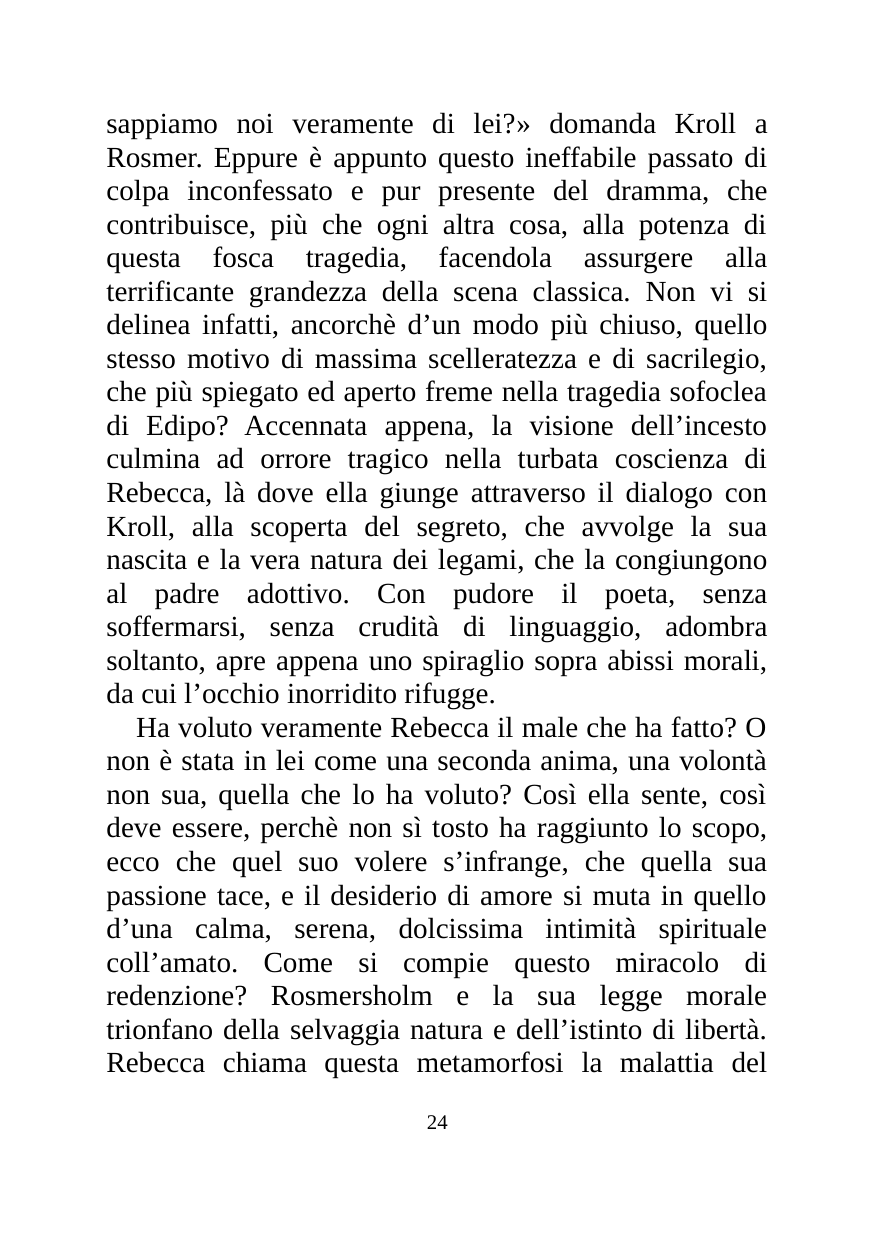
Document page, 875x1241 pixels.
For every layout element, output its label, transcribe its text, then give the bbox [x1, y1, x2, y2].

text Ha voluto veramente Rebecca il male che ha fatto? O non è stata in lei come una seconda anima, una volontà non sua, quella che lo ha voluto? Così ella sente, così deve essere, perchè non sì tosto ha raggiunto lo scopo, ecco che quel suo volere s’infrange, che quella sua passione tace, e il desiderio di amore si muta in quello d’una calma, serena, dolcissima intimità spirituale coll’amato. Come si compie questo miracolo di redenzione? Rosmersholm e la sua legge morale trionfano della selvaggia natura e dell’istinto di libertà. Rebecca chiama questa metamorfosi la malattia del [106, 710, 768, 1079]
text sappiamo noi veramente di lei?» domanda Kroll a Rosmer. Eppure è appunto questo ineffabile passato di colpa inconfessato e pur presente del dramma, che contribuisce, più che ogni altra cosa, alla potenza di questa fosca tragedia, facendola assurgere alla terrificante grandezza della scena classica. Non vi si delinea infatti, ancorchè d’un modo più chiuso, quello stesso motivo di massima scelleratezza e di sacrilegio, che più spiegato ed aperto freme nella tragedia sofoclea di Edipo? Accennata appena, la visione dell’incesto culmina ad orrore tragico nella turbata coscienza di Rebecca, là dove ella giunge attraverso il dialogo con Kroll, alla scoperta del segreto, che avvolge la sua nascita e la vera natura dei legami, che la congiungono al padre adottivo. Con pudore il poeta, senza soffermarsi, senza crudità di linguaggio, adombra soltanto, apre appena uno spiraglio sopra abissi morali, da cui l’occhio inorridito rifugge. [106, 106, 768, 710]
